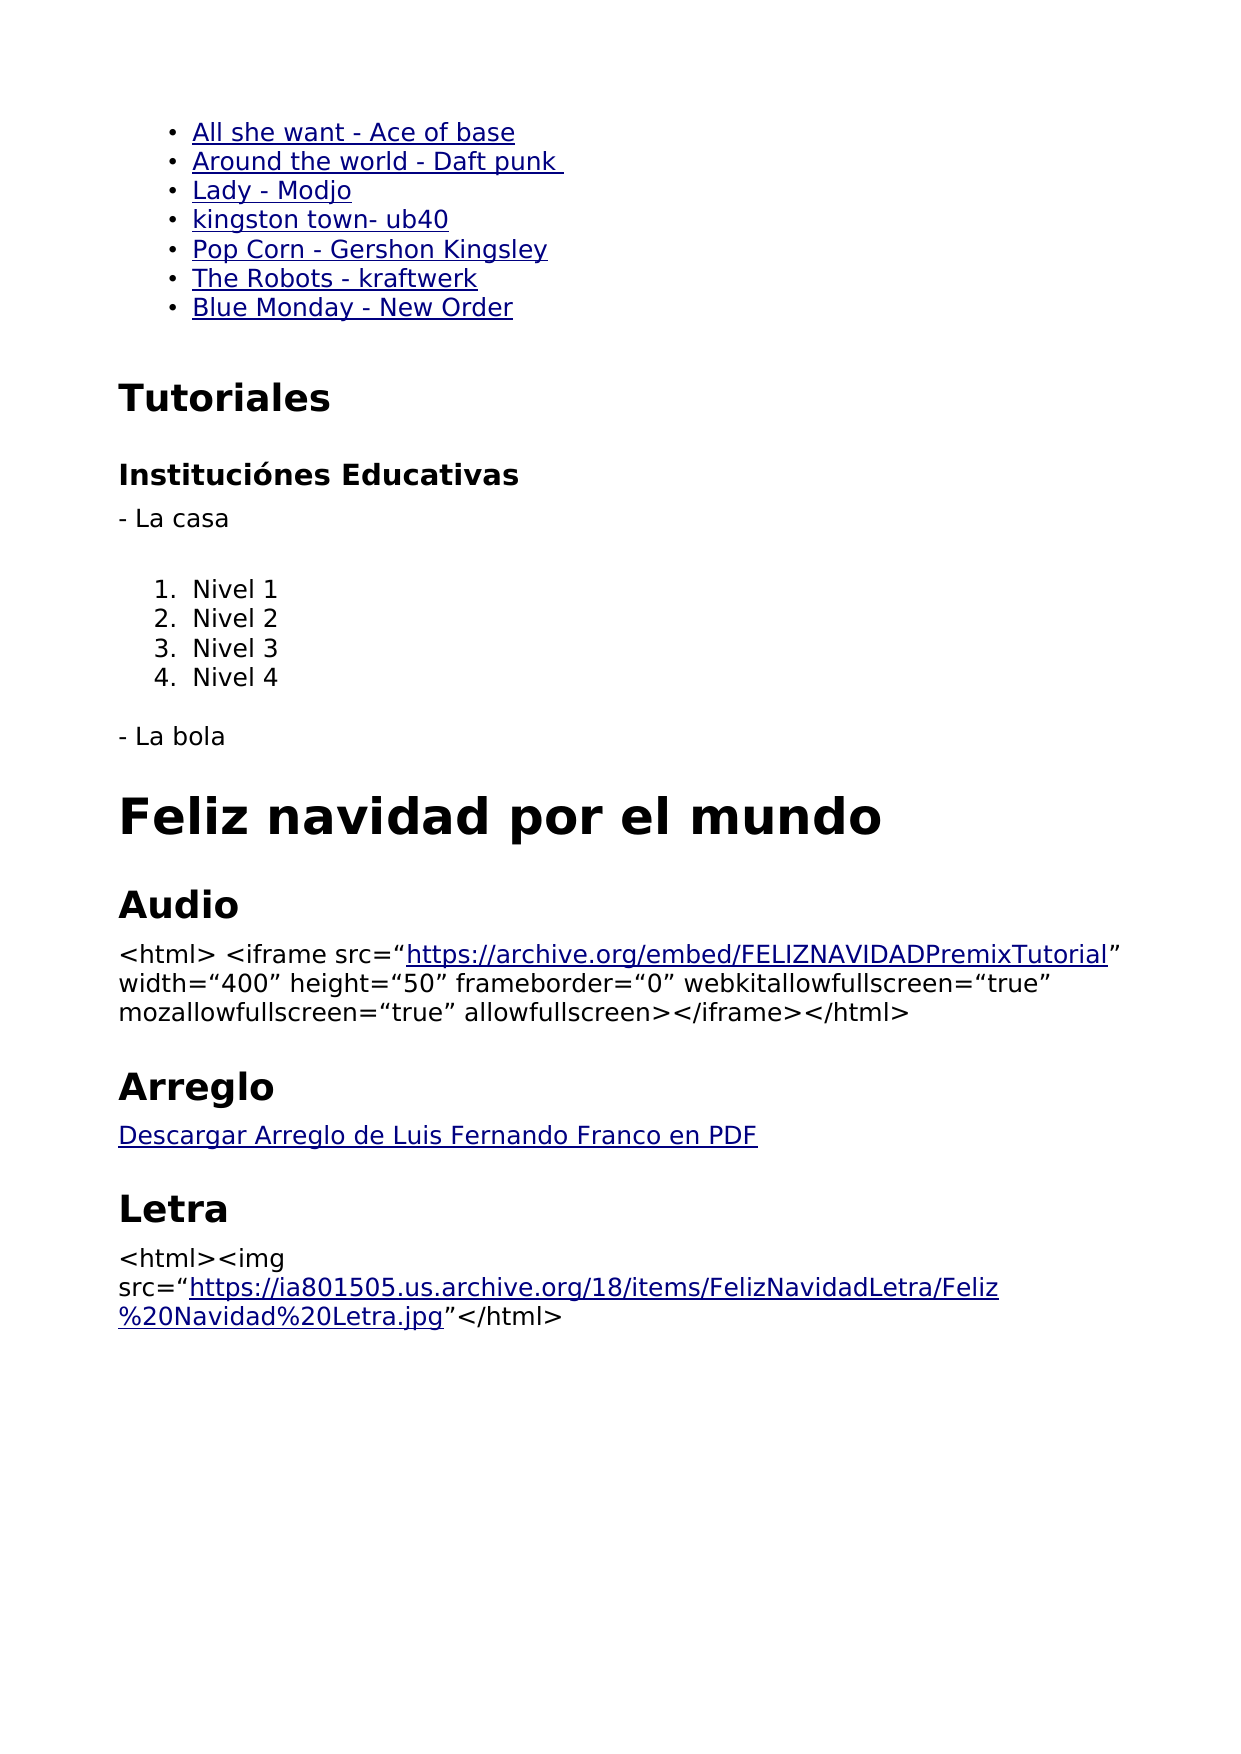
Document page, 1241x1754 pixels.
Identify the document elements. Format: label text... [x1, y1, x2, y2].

subtitle Letra [118, 1188, 1122, 1232]
list Lady - Modjo [177, 176, 1122, 206]
subtitle Arreglo [118, 1065, 1122, 1109]
list Nivel 1 [177, 576, 1122, 605]
list All she want - Ace of base [177, 118, 1122, 147]
text - La casa [118, 504, 1122, 533]
list Around the world - Daft punk [177, 147, 1122, 176]
subtitle Instituciónes Educativas [118, 458, 1122, 492]
list The Robots - kraftwerk [177, 264, 1122, 293]
list Pop Corn - Gershon Kingsley [177, 235, 1122, 264]
subtitle Tutoriales [118, 377, 1122, 420]
text - La bola [118, 722, 1122, 751]
text <html><img src=“https://ia801505.us.archive.org/18/items/FelizNavidadLetra/Feliz%20Navidad%20Letra.jpg”</html> [118, 1244, 1122, 1332]
list Nivel 2 [177, 605, 1122, 634]
list Nivel 3 [177, 634, 1122, 663]
list Nivel 4 [177, 663, 1122, 692]
list kingston town- ub40 [177, 206, 1122, 235]
subtitle Feliz navidad por el mundo [118, 788, 1122, 847]
list Blue Monday - New Order [177, 293, 1122, 322]
text <html> <iframe src=“https://archive.org/embed/FELIZNAVIDADPremixTutorial” width=“400” height=“50” frameborder=“0” webkitallowfullscreen=“true” mozallowfullscreen=“true” allowfullscreen></iframe></html> [118, 940, 1122, 1028]
text Descargar Arreglo de Luis Fernando Franco en PDF [118, 1121, 1122, 1151]
subtitle Audio [118, 884, 1122, 928]
